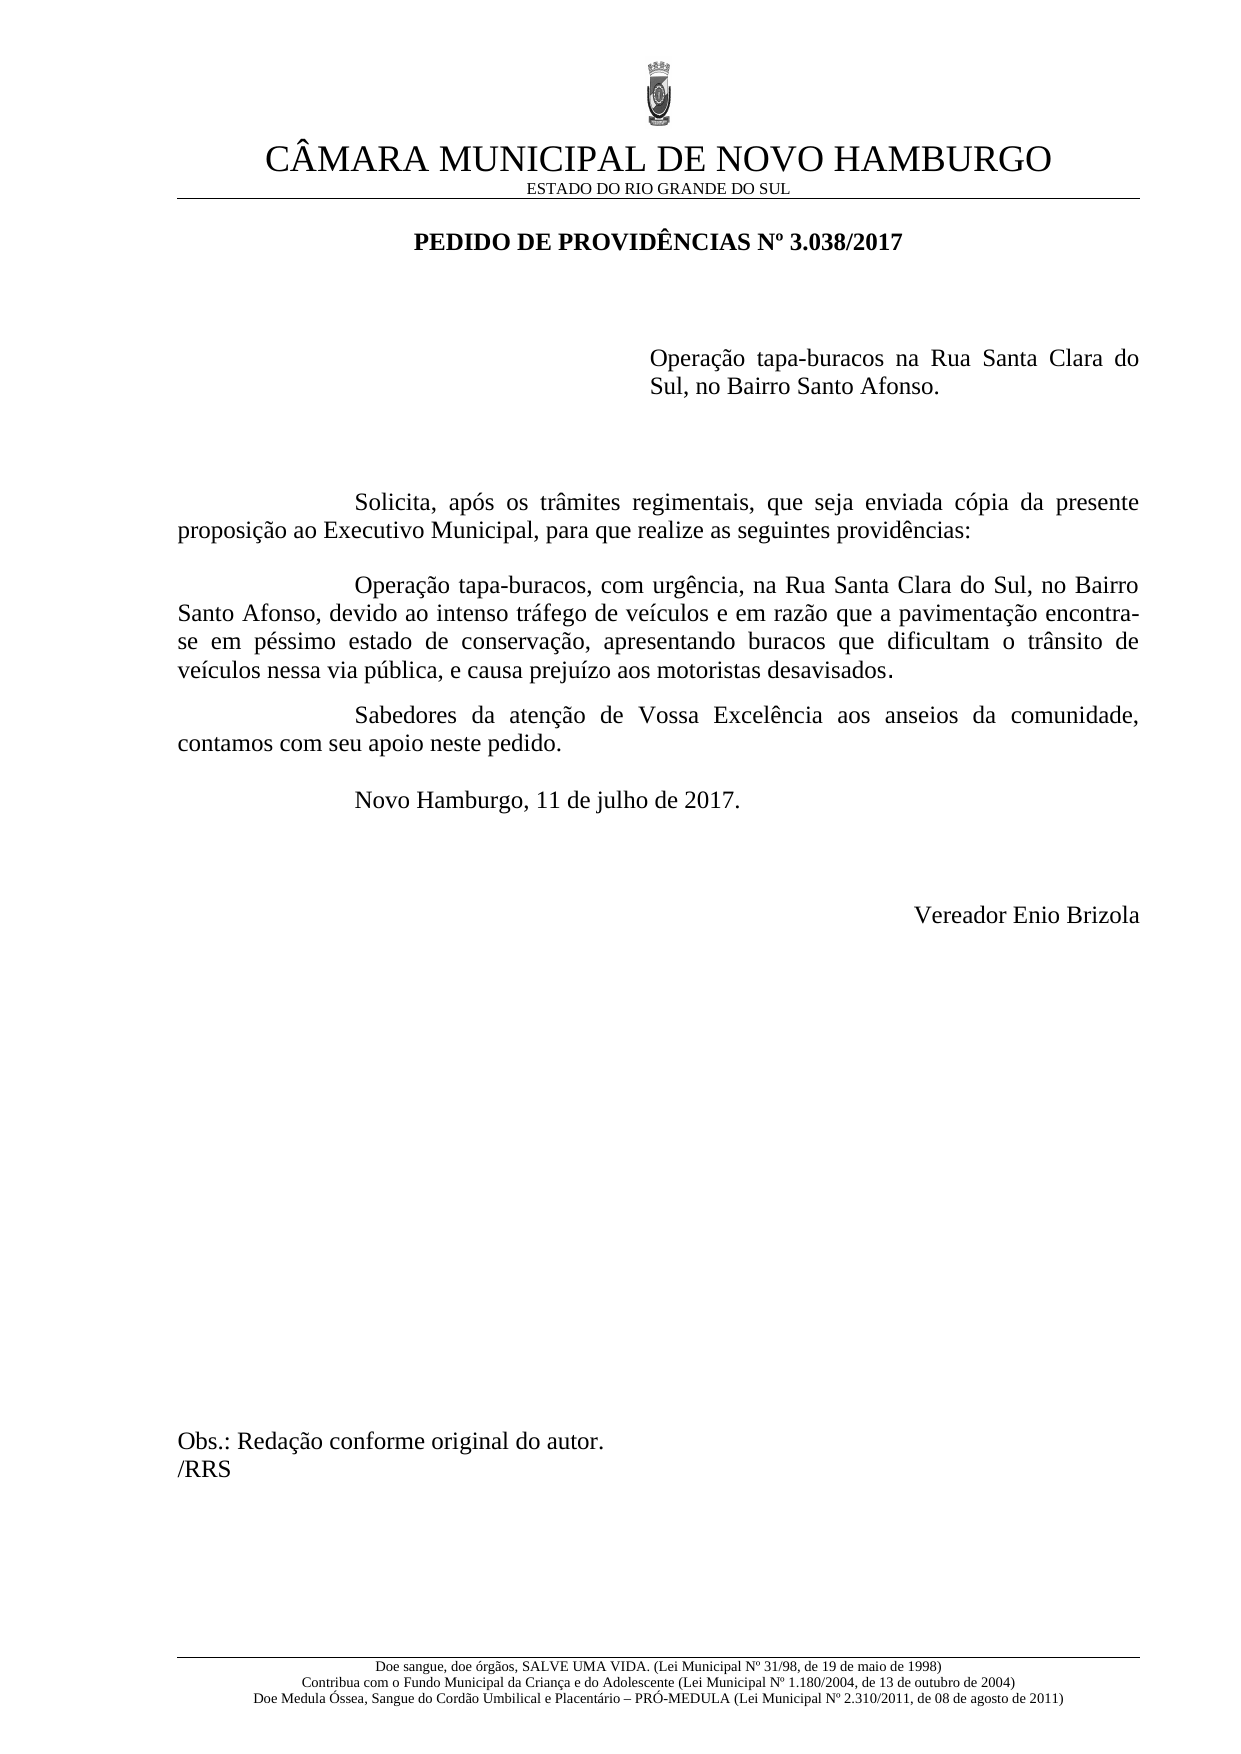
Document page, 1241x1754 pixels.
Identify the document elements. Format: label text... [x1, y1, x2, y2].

text Sabedores da atenção de Vossa Excelência aos anseios da comunidade, contamos com seu apoio neste pedido. [177, 702, 1140, 757]
text Vereador Enio Brizola [177, 901, 1140, 929]
text Obs.: Redação conforme original do autor. [177, 1427, 1140, 1455]
text PEDIDO DE PROVIDÊNCIAS Nº 3.038/2017 [177, 228, 1140, 256]
text Operação tapa-buracos, com urgência, na Rua Santa Clara do Sul, no Bairro Santo Afonso, devido ao intenso tráfego de veículos e em razão que a pavimentação encontra-se em péssimo estado de conservação, apresentando buracos que dificultam o trânsito de veículos nessa via pública, e causa prejuízo aos motoristas desavisados. [177, 572, 1140, 684]
text /RRS [177, 1455, 1140, 1483]
text Novo Hamburgo, 11 de julho de 2017. [177, 787, 1140, 814]
text Operação tapa-buracos na Rua Santa Clara do Sul, no Bairro Santo Afonso. [649, 344, 1140, 400]
text Solicita, após os trâmites regimentais, que seja enviada cópia da presente proposição ao Executivo Municipal, para que realize as seguintes providências: [177, 488, 1140, 544]
